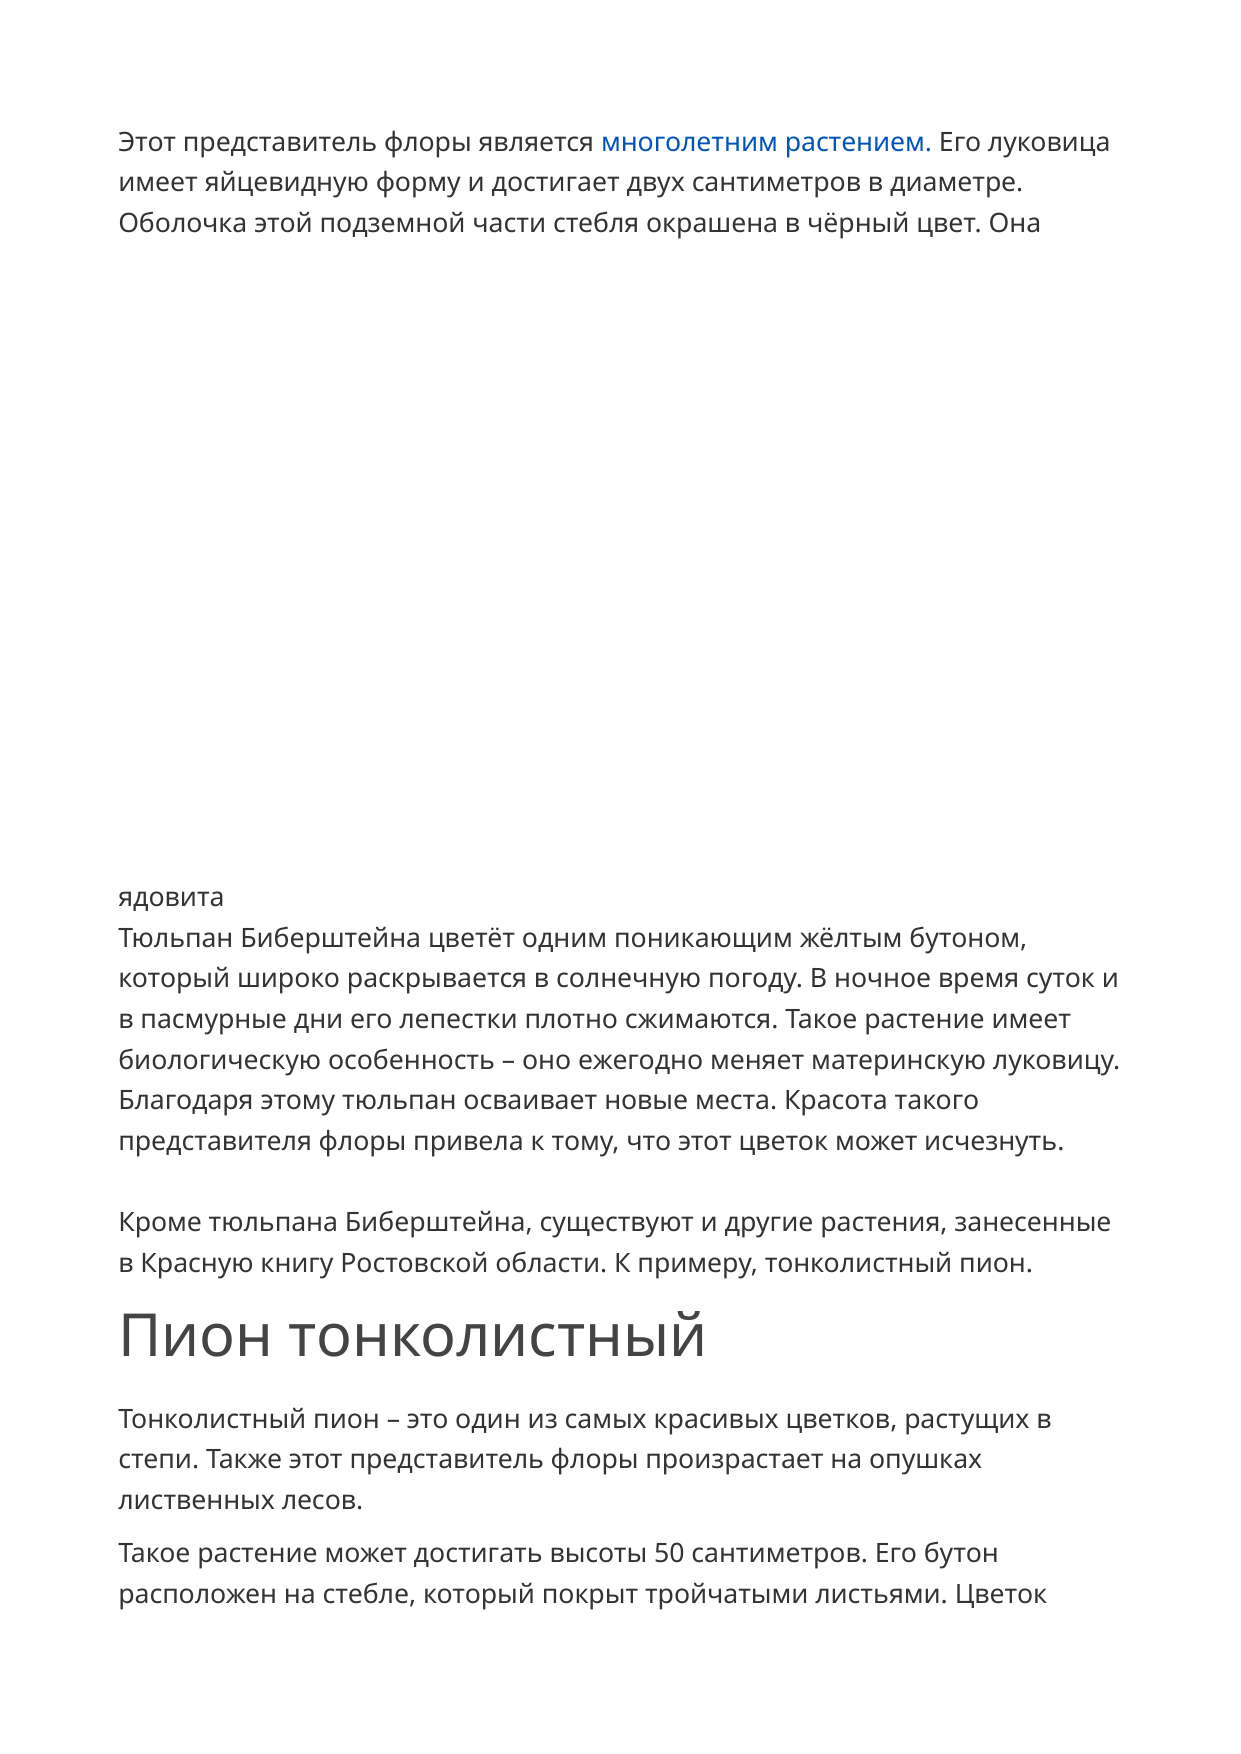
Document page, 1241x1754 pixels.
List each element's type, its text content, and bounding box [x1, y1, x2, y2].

text Тюльпан Биберштейна цветёт одним поникающим жёлтым бутоном, который широко раскрывается в солнечную погоду. В ночное время суток и в пасмурные дни его лепестки плотно сжимаются. Такое растение имеет биологическую особенность – оно ежегодно меняет материнскую луковицу. Благодаря этому тюльпан осваивает новые места. Красота такого представителя флоры привела к тому, что этот цветок может исчезнуть. [118, 914, 1122, 1158]
subtitle Пион тонколистный [118, 1292, 1122, 1373]
text Этот представитель флоры является многолетним растением. Его луковица имеет яйцевидную форму и достигает двух сантиметров в диаметре. Оболочка этой подземной части стебля окрашена в чёрный цвет. Она ядовита [118, 118, 1122, 914]
text Кроме тюльпана Биберштейна, существуют и другие растения, занесенные в Красную книгу Ростовской области. К примеру, тонколистный пион. [118, 1199, 1122, 1280]
text Такое растение может достигать высоты 50 сантиметров. Его бутон расположен на стебле, который покрыт тройчатыми листьями. Цветок [118, 1529, 1122, 1611]
text Тонколистный пион – это один из самых красивых цветков, растущих в степи. Также этот представитель флоры произрастает на опушках лиственных лесов. [118, 1395, 1122, 1517]
